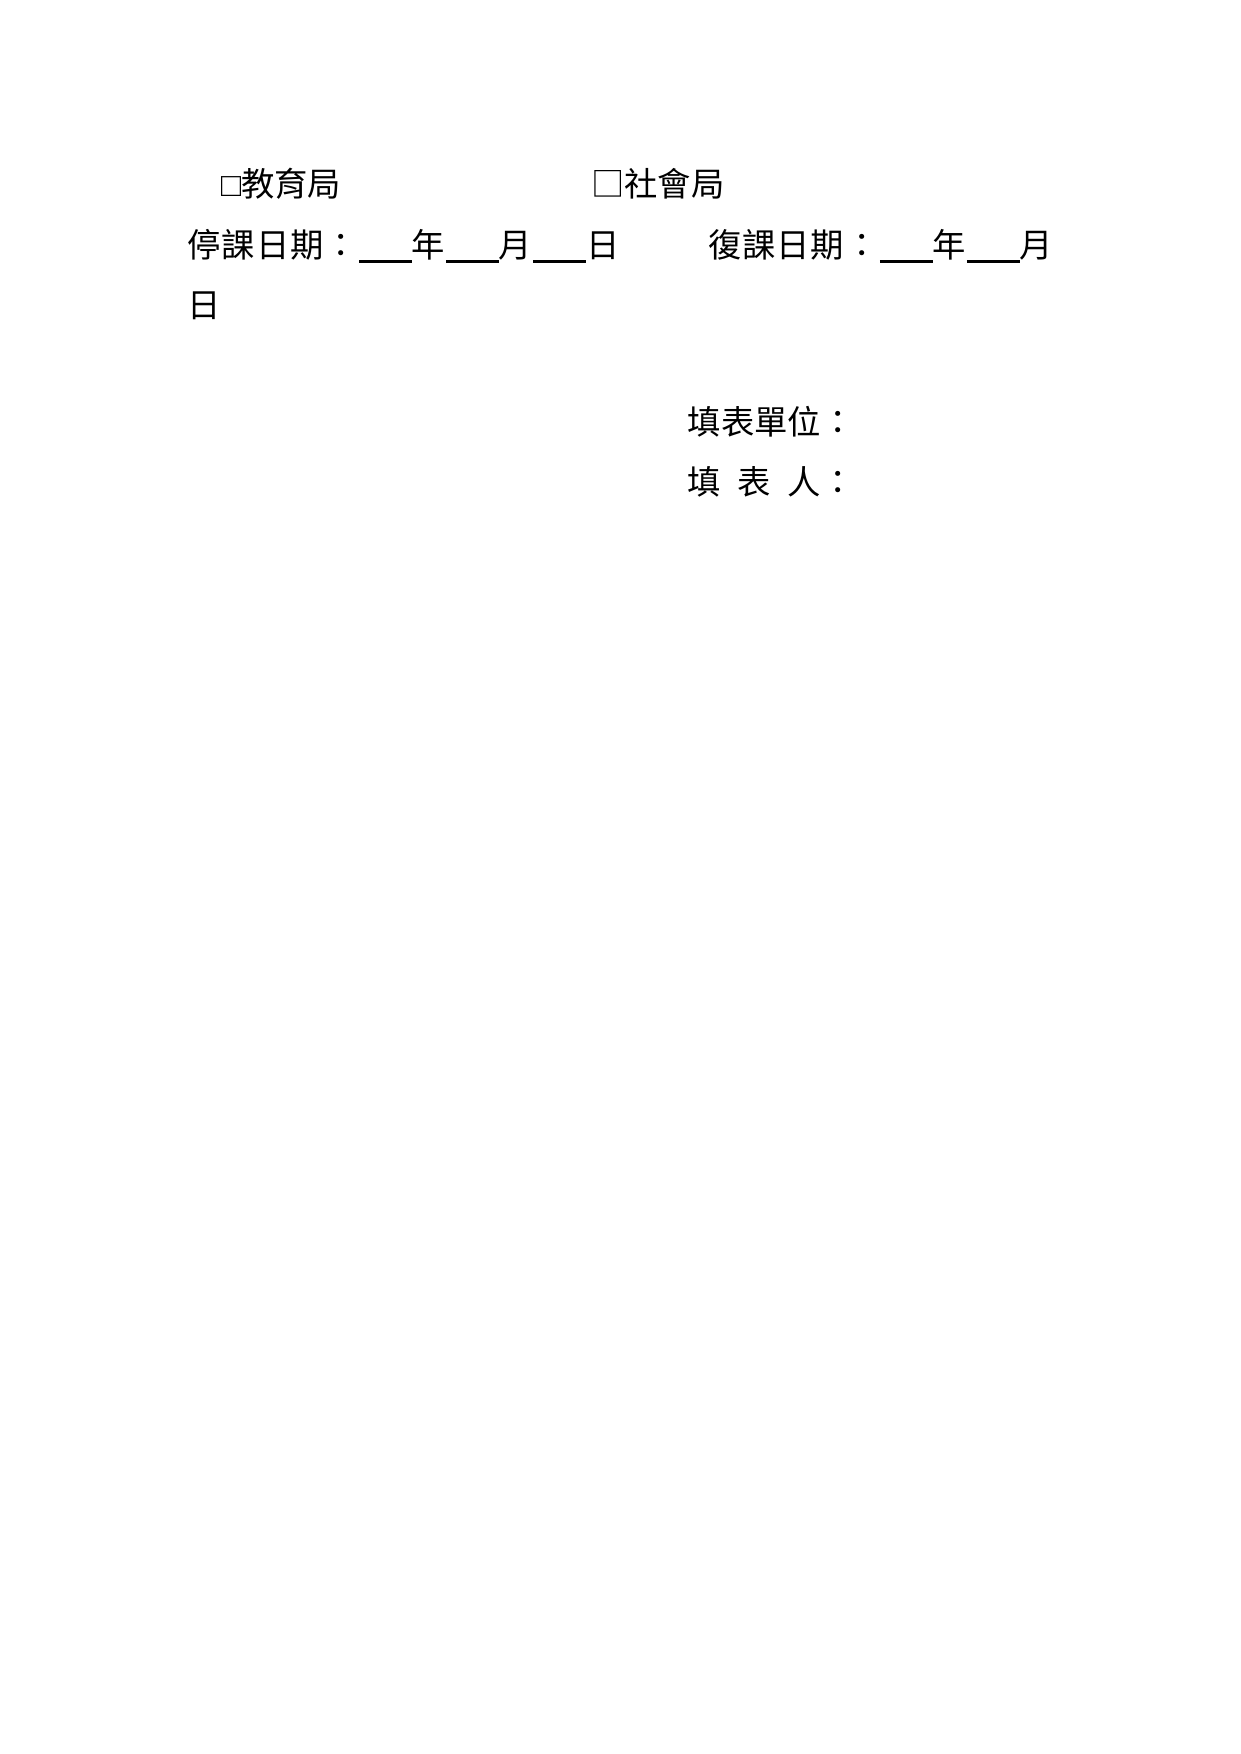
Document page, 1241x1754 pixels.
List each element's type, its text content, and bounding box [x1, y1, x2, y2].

text 停課日期： 年 月 日 復課日期： 年 月 日 [187, 219, 1053, 327]
text □教育局 □社會局 [187, 158, 1053, 207]
text 填表單位： [187, 396, 1053, 444]
text 填 表 人： [187, 456, 1053, 504]
